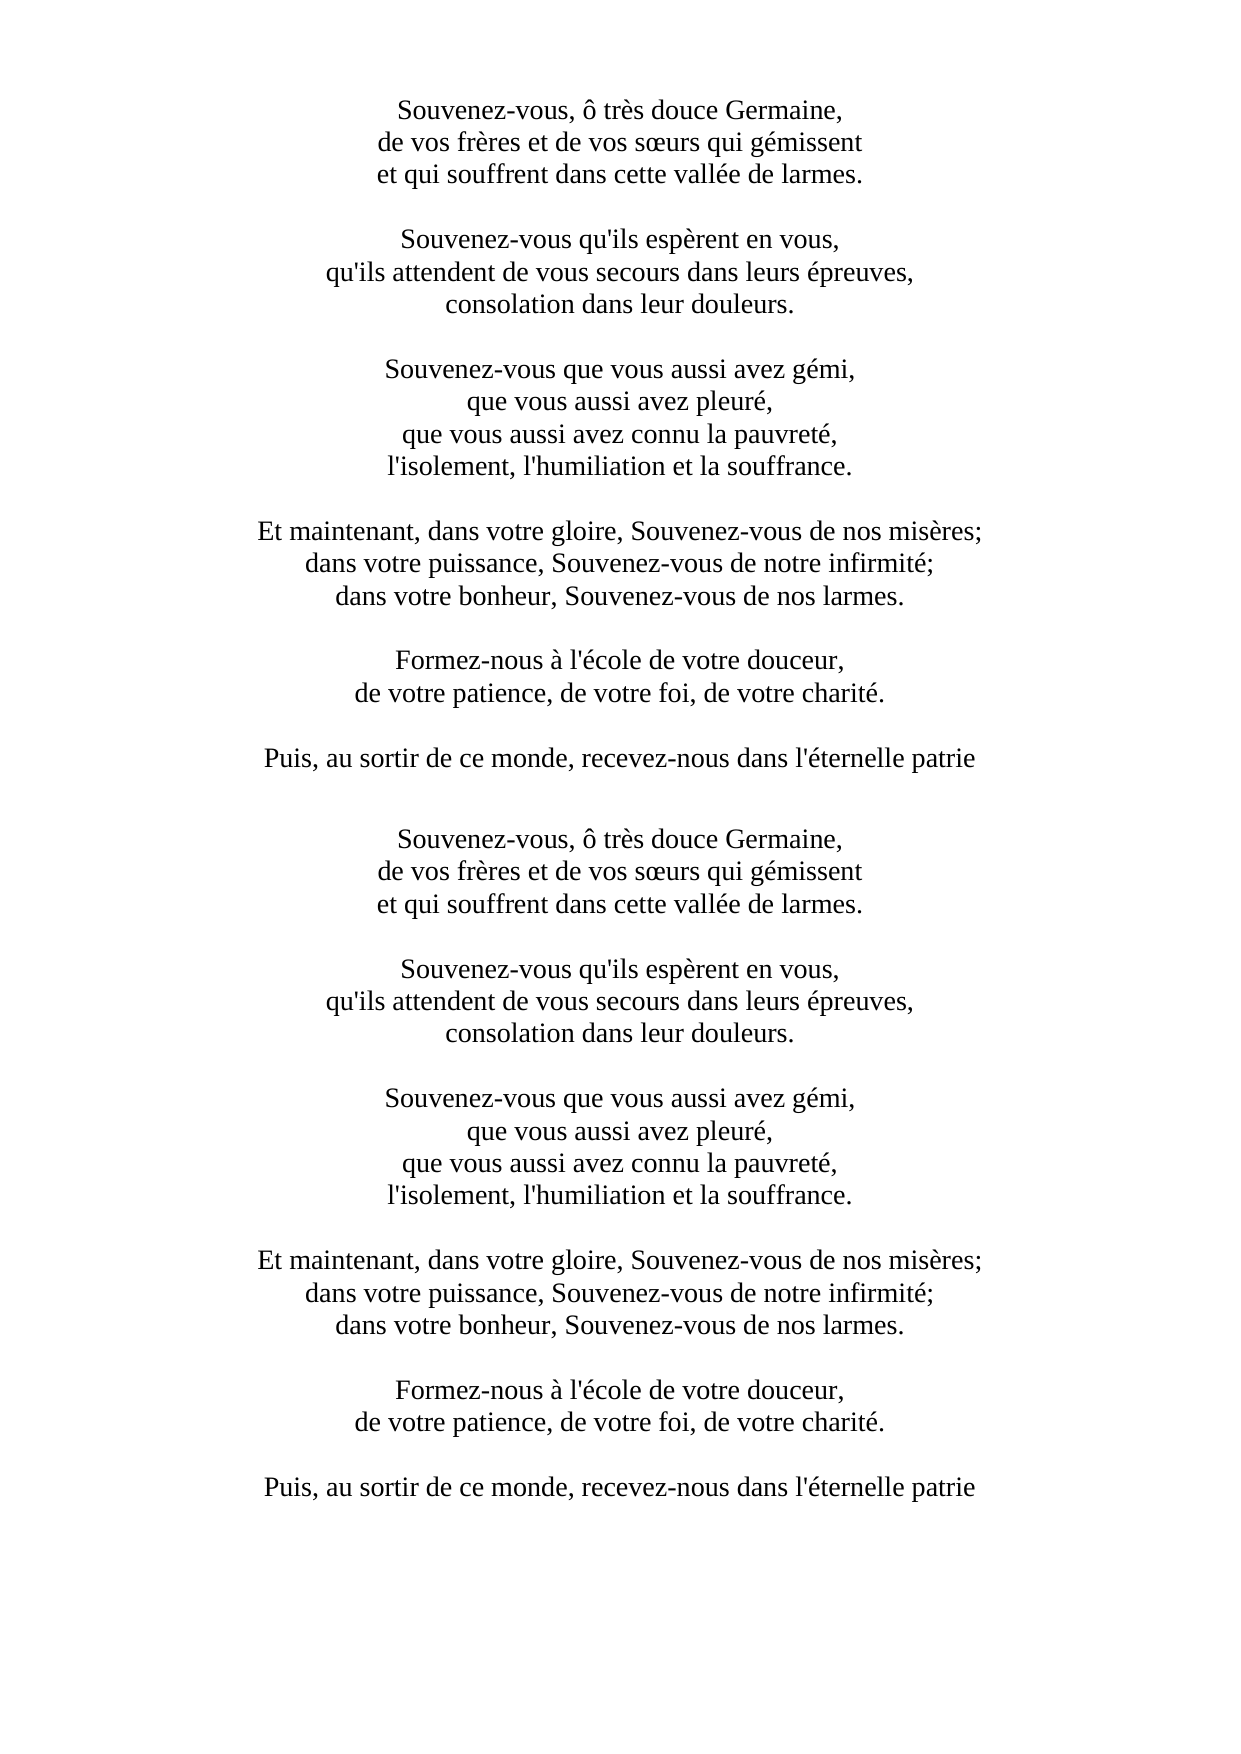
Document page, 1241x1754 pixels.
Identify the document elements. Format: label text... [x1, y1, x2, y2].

text Souvenez-vous, ô très douce Germaine, de vos frères et de vos sœurs qui gémissent et qui souffrent dans cette vallée de larmes. Souvenez-vous qu'ils espèrent en vous, qu'ils attendent de vous secours dans leurs épreuves, consolation dans leur douleurs. Souvenez-vous que vous aussi avez gémi, que vous aussi avez pleuré, que vous aussi avez connu la pauvreté, l'isolement, l'humiliation et la souffrance. Et maintenant, dans votre gloire, Souvenez-vous de nos misères; dans votre puissance, Souvenez-vous de notre infirmité; dans votre bonheur, Souvenez-vous de nos larmes. Formez-nous à l'école de votre douceur, de votre patience, de votre foi, de votre charité. Puis, au sortir de ce monde, recevez-nous dans l'éternelle patrie [94, 93, 1146, 773]
text Souvenez-vous, ô très douce Germaine, de vos frères et de vos sœurs qui gémissent et qui souffrent dans cette vallée de larmes. Souvenez-vous qu'ils espèrent en vous, qu'ils attendent de vous secours dans leurs épreuves, consolation dans leur douleurs. Souvenez-vous que vous aussi avez gémi, que vous aussi avez pleuré, que vous aussi avez connu la pauvreté, l'isolement, l'humiliation et la souffrance. Et maintenant, dans votre gloire, Souvenez-vous de nos misères; dans votre puissance, Souvenez-vous de notre infirmité; dans votre bonheur, Souvenez-vous de nos larmes. Formez-nous à l'école de votre douceur, de votre patience, de votre foi, de votre charité. Puis, au sortir de ce monde, recevez-nous dans l'éternelle patrie [94, 822, 1146, 1502]
